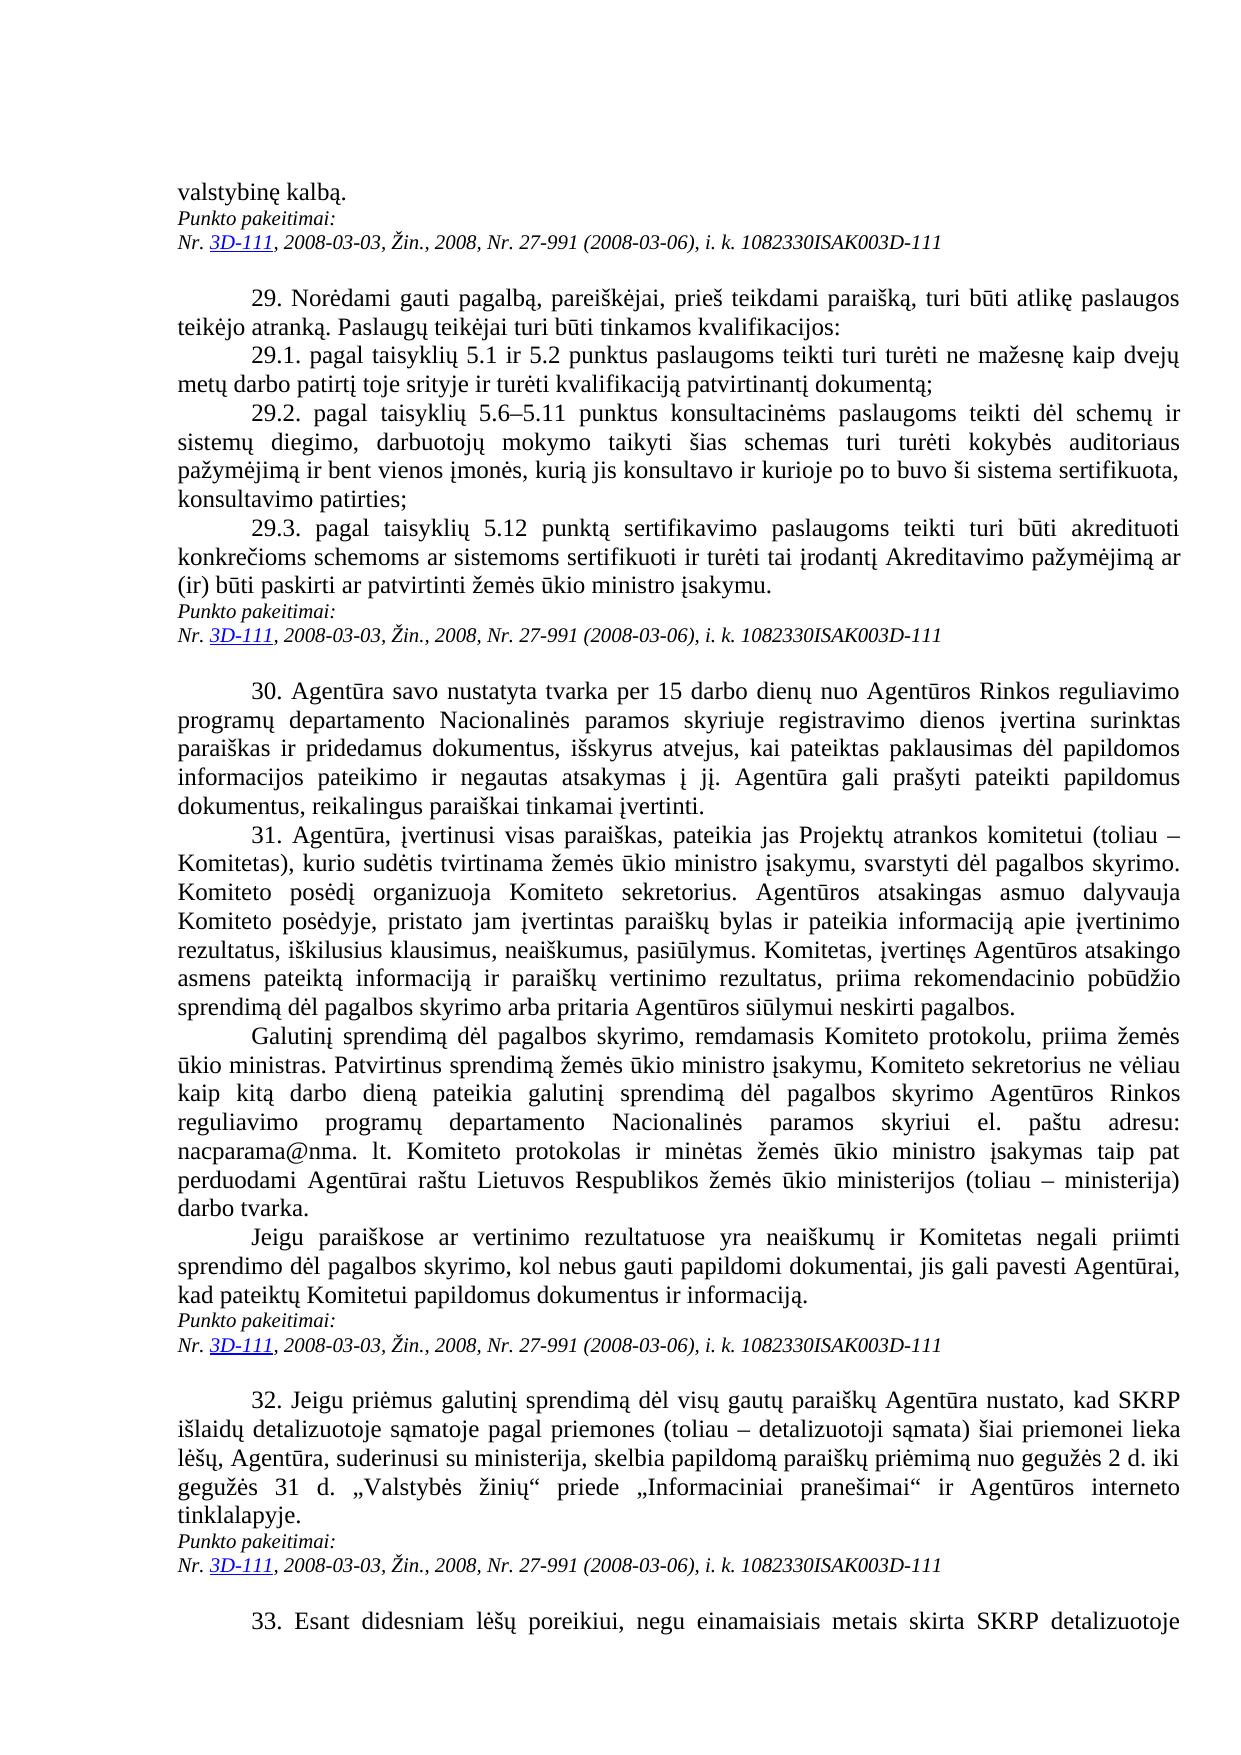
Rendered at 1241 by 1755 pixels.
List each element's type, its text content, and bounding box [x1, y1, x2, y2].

text 29.1. pagal taisyklių 5.1 ir 5.2 punktus paslaugoms teikti turi turėti ne mažesnę kaip dvejų metų darbo patirtį toje srityje ir turėti kvalifikaciją patvirtinantį dokumentą; [177, 340, 1181, 398]
text Punkto pakeitimai: [177, 1529, 1181, 1553]
text 29. Norėdami gauti pagalbą, pareiškėjai, prieš teikdami paraišką, turi būti atlikę paslaugos teikėjo atranką. Paslaugų teikėjai turi būti tinkamos kvalifikacijos: [177, 283, 1181, 340]
text 29.3. pagal taisyklių 5.12 punktą sertifikavimo paslaugoms teikti turi būti akredituoti konkrečioms schemoms ar sistemoms sertifikuoti ir turėti tai įrodantį Akreditavimo pažymėjimą ar (ir) būti paskirti ar patvirtinti žemės ūkio ministro įsakymu. [177, 513, 1181, 599]
text Jeigu paraiškose ar vertinimo rezultatuose yra neaiškumų ir Komitetas negali priimti sprendimo dėl pagalbos skyrimo, kol nebus gauti papildomi dokumentai, jis gali pavesti Agentūrai, kad pateiktų Komitetui papildomus dokumentus ir informaciją. [177, 1222, 1181, 1308]
text 33. Esant didesniam lėšų poreikiui, negu einamaisiais metais skirta SKRP detalizuotoje [177, 1606, 1181, 1635]
text valstybinę kalbą. [177, 177, 1181, 206]
text Punkto pakeitimai: [177, 206, 1181, 230]
text 29.2. pagal taisyklių 5.6–5.11 punktus konsultacinėms paslaugoms teikti dėl schemų ir sistemų diegimo, darbuotojų mokymo taikyti šias schemas turi turėti kokybės auditoriaus pažymėjimą ir bent vienos įmonės, kurią jis konsultavo ir kurioje po to buvo ši sistema sertifikuota, konsultavimo patirties; [177, 398, 1181, 513]
text Nr. 3D-111, 2008-03-03, Žin., 2008, Nr. 27-991 (2008-03-06), i. k. 1082330ISAK003D-111 [177, 1332, 1181, 1357]
text Nr. 3D-111, 2008-03-03, Žin., 2008, Nr. 27-991 (2008-03-06), i. k. 1082330ISAK003D-111 [177, 623, 1181, 647]
text Galutinį sprendimą dėl pagalbos skyrimo, remdamasis Komiteto protokolu, priima žemės ūkio ministras. Patvirtinus sprendimą žemės ūkio ministro įsakymu, Komiteto sekretorius ne vėliau kaip kitą darbo dieną pateikia galutinį sprendimą dėl pagalbos skyrimo Agentūros Rinkos reguliavimo programų departamento Nacionalinės paramos skyriui el. paštu adresu: nacparama@nma. lt. Komiteto protokolas ir minėtas žemės ūkio ministro įsakymas taip pat perduodami Agentūrai raštu Lietuvos Respublikos žemės ūkio ministerijos (toliau – ministerija) darbo tvarka. [177, 1021, 1181, 1222]
text Punkto pakeitimai: [177, 599, 1181, 623]
text 32. Jeigu priėmus galutinį sprendimą dėl visų gautų paraiškų Agentūra nustato, kad SKRP išlaidų detalizuotoje sąmatoje pagal priemones (toliau – detalizuotoji sąmata) šiai priemonei lieka lėšų, Agentūra, suderinusi su ministerija, skelbia papildomą paraiškų priėmimą nuo gegužės 2 d. iki gegužės 31 d. „Valstybės žinių“ priede „Informaciniai pranešimai“ ir Agentūros interneto tinklalapyje. [177, 1385, 1181, 1529]
text 31. Agentūra, įvertinusi visas paraiškas, pateikia jas Projektų atrankos komitetui (toliau – Komitetas), kurio sudėtis tvirtinama žemės ūkio ministro įsakymu, svarstyti dėl pagalbos skyrimo. Komiteto posėdį organizuoja Komiteto sekretorius. Agentūros atsakingas asmuo dalyvauja Komiteto posėdyje, pristato jam įvertintas paraiškų bylas ir pateikia informaciją apie įvertinimo rezultatus, iškilusius klausimus, neaiškumus, pasiūlymus. Komitetas, įvertinęs Agentūros atsakingo asmens pateiktą informaciją ir paraiškų vertinimo rezultatus, priima rekomendacinio pobūdžio sprendimą dėl pagalbos skyrimo arba pritaria Agentūros siūlymui neskirti pagalbos. [177, 820, 1181, 1021]
text 30. Agentūra savo nustatyta tvarka per 15 darbo dienų nuo Agentūros Rinkos reguliavimo programų departamento Nacionalinės paramos skyriuje registravimo dienos įvertina surinktas paraiškas ir pridedamus dokumentus, išskyrus atvejus, kai pateiktas paklausimas dėl papildomos informacijos pateikimo ir negautas atsakymas į jį. Agentūra gali prašyti pateikti papildomus dokumentus, reikalingus paraiškai tinkamai įvertinti. [177, 676, 1181, 820]
text Punkto pakeitimai: [177, 1308, 1181, 1332]
text Nr. 3D-111, 2008-03-03, Žin., 2008, Nr. 27-991 (2008-03-06), i. k. 1082330ISAK003D-111 [177, 1553, 1181, 1577]
text Nr. 3D-111, 2008-03-03, Žin., 2008, Nr. 27-991 (2008-03-06), i. k. 1082330ISAK003D-111 [177, 230, 1181, 254]
